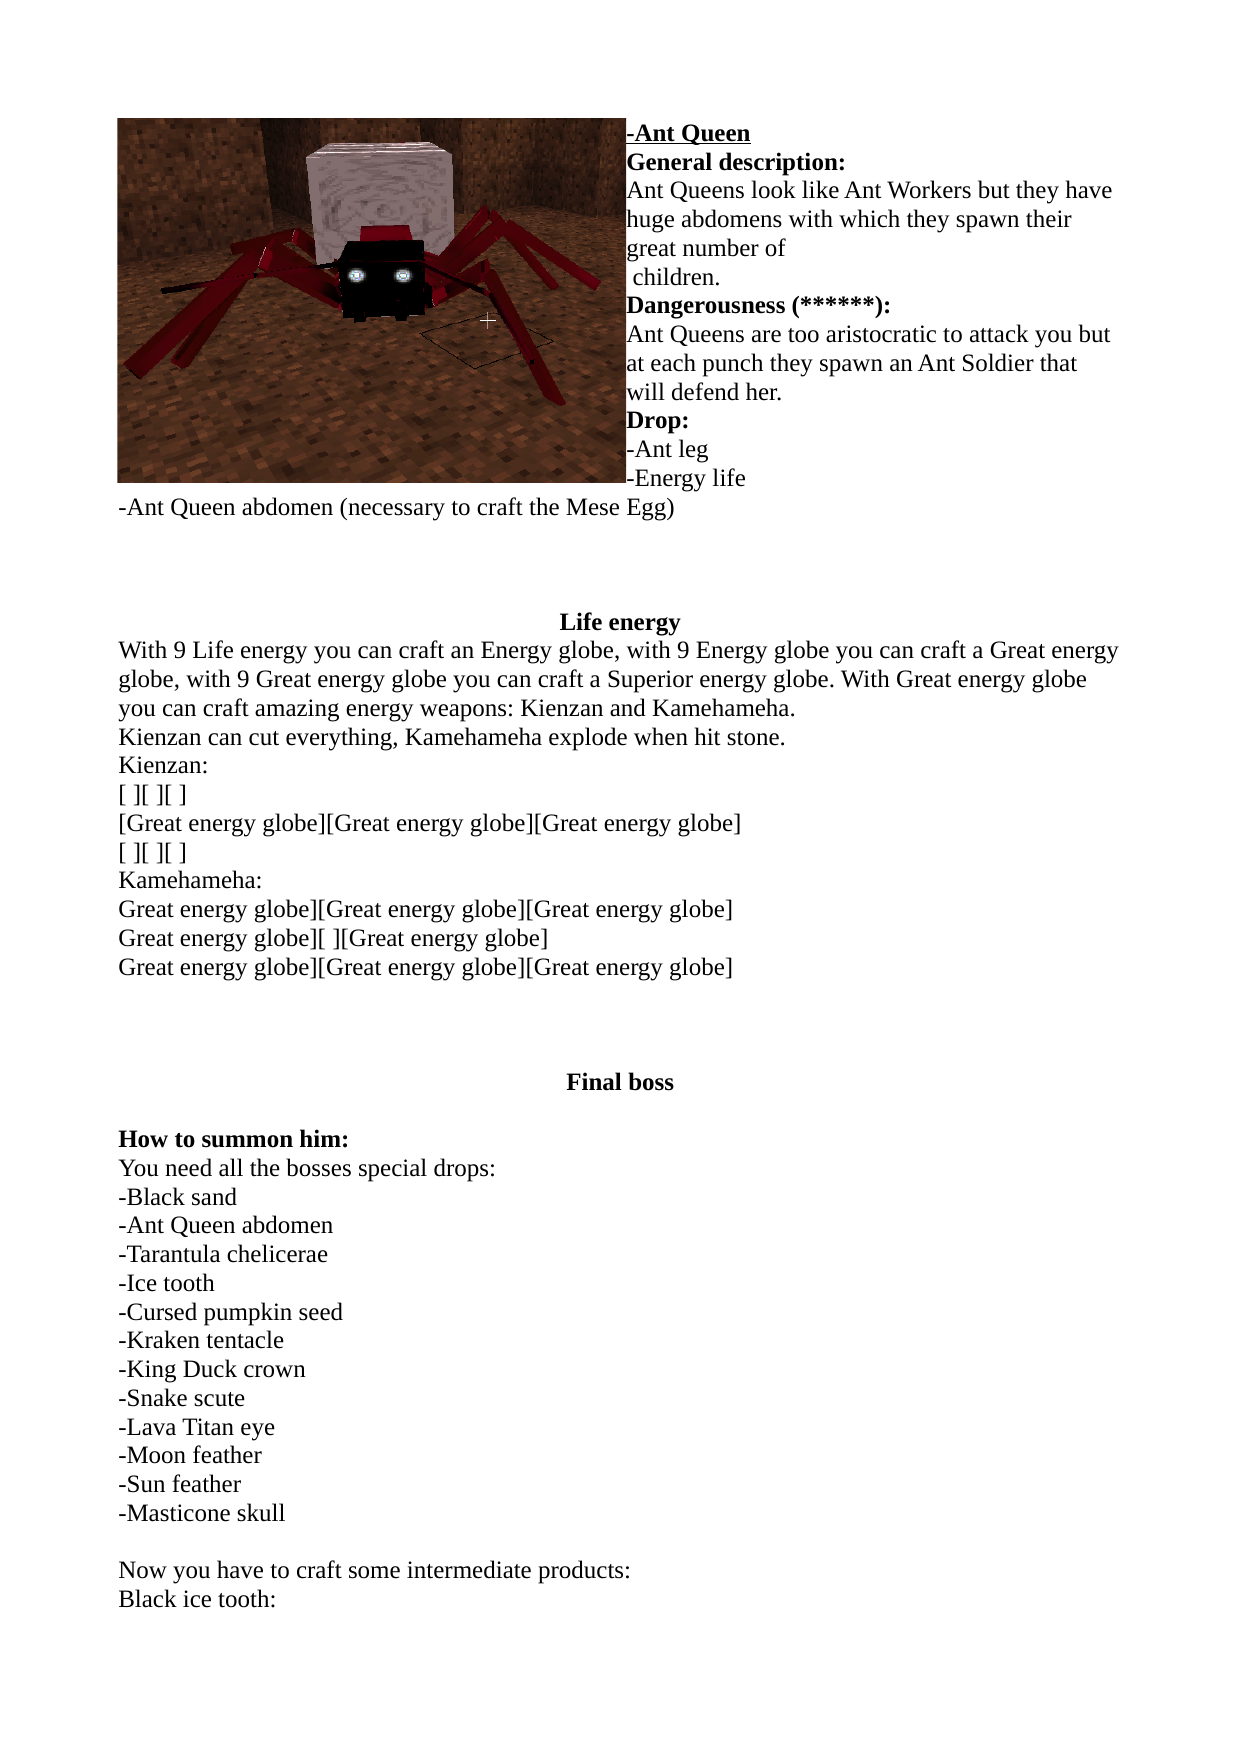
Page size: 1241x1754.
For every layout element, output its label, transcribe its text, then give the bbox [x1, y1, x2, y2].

text Life energy [118, 607, 1122, 636]
text -Kraken tentacle [118, 1326, 1122, 1354]
text -Cursed pumpkin seed [118, 1297, 1122, 1326]
text Kienzan: [118, 751, 1122, 779]
text Ant Queens are too aristocratic to attack you but at each punch they spawn an Ant Soldier that will defend her. [627, 319, 1122, 406]
text -Ant leg [627, 434, 1122, 463]
text -Black sand [118, 1182, 1122, 1211]
text -Snake scute [118, 1383, 1122, 1412]
text -Ant Queen [627, 118, 1122, 147]
text -Moon feather [118, 1441, 1122, 1469]
text Ant Queens look like Ant Workers but they have huge abdomens with which they spawn their great number of [627, 176, 1122, 262]
text children. [627, 262, 1122, 291]
text -Ice tooth [118, 1268, 1122, 1297]
text Final boss [118, 1067, 1122, 1096]
text Great energy globe][Great energy globe][Great energy globe] [118, 894, 1122, 923]
text -Ant Queen abdomen [118, 1211, 1122, 1239]
text You need all the bosses special drops: [118, 1153, 1122, 1182]
text -Ant Queen abdomen (necessary to craft the Mese Egg) [118, 492, 1122, 521]
text Now you have to craft some intermediate products: [118, 1556, 1122, 1584]
text Dangerousness (******): [627, 291, 1122, 319]
text -Energy life [118, 463, 1122, 492]
text General description: [627, 147, 1122, 176]
text How to summon him: [118, 1124, 1122, 1153]
text -Sun feather [118, 1469, 1122, 1498]
text -Tarantula chelicerae [118, 1239, 1122, 1268]
text -Masticone skull [118, 1498, 1122, 1527]
text Drop: [627, 406, 1122, 434]
picture [117, 118, 627, 483]
text Kienzan can cut everything, Kamehameha explode when hit stone. [118, 722, 1122, 751]
text Great energy globe][Great energy globe][Great energy globe] [118, 952, 1122, 981]
text -Lava Titan eye [118, 1412, 1122, 1441]
text Kamehameha: [118, 866, 1122, 894]
text [Great energy globe][Great energy globe][Great energy globe] [118, 808, 1122, 837]
text [ ][ ][ ] [118, 837, 1122, 866]
text Great energy globe][ ][Great energy globe] [118, 923, 1122, 952]
text -King Duck crown [118, 1354, 1122, 1383]
text Black ice tooth: [118, 1584, 1122, 1613]
text [ ][ ][ ] [118, 779, 1122, 808]
text With 9 Life energy you can craft an Energy globe, with 9 Energy globe you can craft a Great energy globe, with 9 Great energy globe you can craft a Superior energy globe. With Great energy globe you can craft amazing energy weapons: Kienzan and Kamehameha. [118, 636, 1122, 722]
